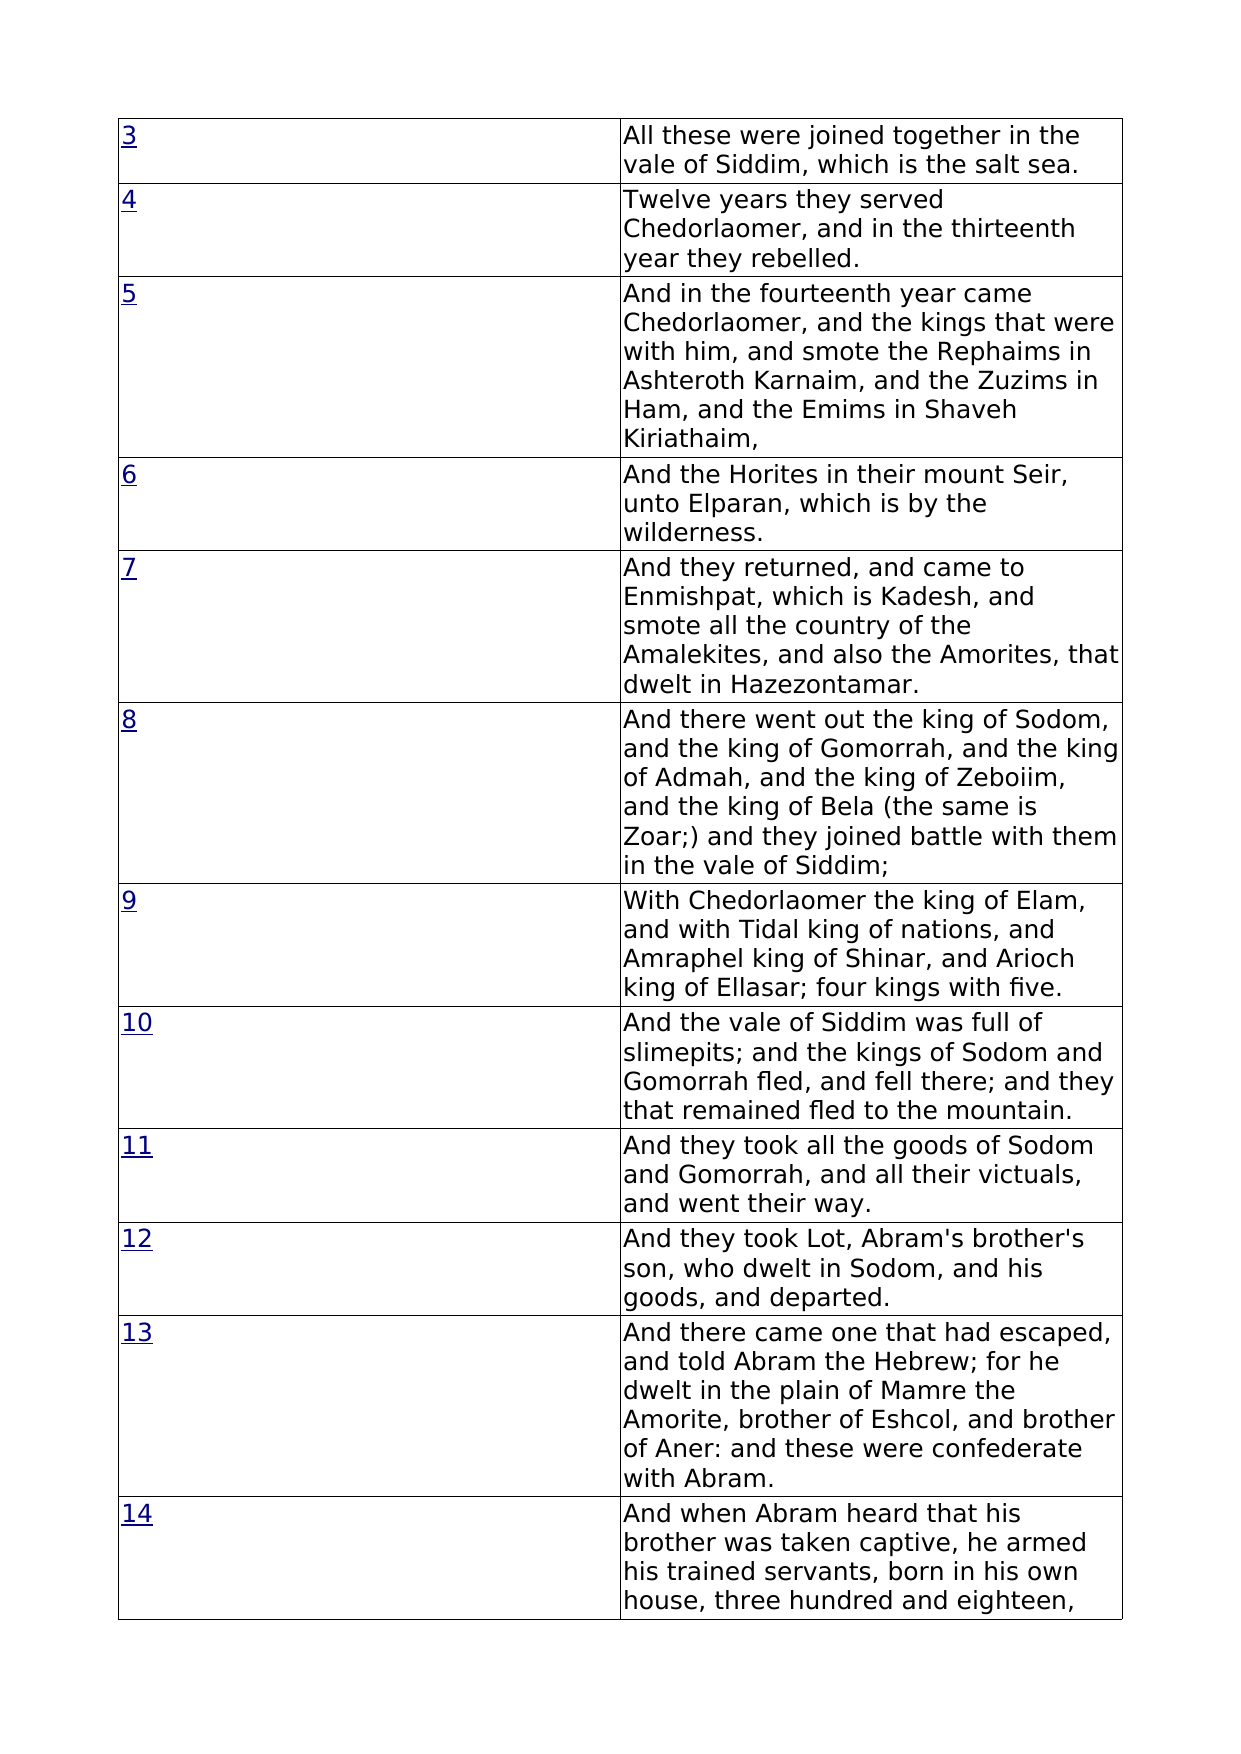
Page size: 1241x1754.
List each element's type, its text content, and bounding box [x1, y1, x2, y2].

table_cell With Chedorlaomer the king of Elam, and with Tidal king of nations, and Amraphel king of Shinar, and Arioch king of Ellasar; four kings with five. [621, 884, 1122, 1006]
table_cell 10 [119, 1007, 620, 1128]
table_cell And they took Lot, Abram's brother's son, who dwelt in Sodom, and his goods, and departed. [621, 1223, 1122, 1315]
table_cell 5 [119, 277, 620, 457]
table_cell And when Abram heard that his brother was taken captive, he armed his trained servants, born in his own house, three hundred and eighteen, [621, 1497, 1122, 1618]
table_cell 8 [119, 703, 620, 883]
table_cell 12 [119, 1223, 620, 1315]
table_cell 13 [119, 1316, 620, 1496]
table_cell And there came one that had escaped, and told Abram the Hebrew; for he dwelt in the plain of Mamre the Amorite, brother of Eshcol, and brother of Aner: and these were confederate with Abram. [621, 1316, 1122, 1496]
table_cell 9 [119, 884, 620, 1006]
table_cell 14 [119, 1497, 620, 1618]
table_cell 7 [119, 551, 620, 702]
table_cell And they took all the goods of Sodom and Gomorrah, and all their victuals, and went their way. [621, 1129, 1122, 1222]
table_cell And the Horites in their mount Seir, unto Elparan, which is by the wilderness. [621, 458, 1122, 550]
table_cell 4 [119, 184, 620, 276]
table_cell And they returned, and came to Enmishpat, which is Kadesh, and smote all the country of the Amalekites, and also the Amorites, that dwelt in Hazezontamar. [621, 551, 1122, 702]
table_cell And in the fourteenth year came Chedorlaomer, and the kings that were with him, and smote the Rephaims in Ashteroth Karnaim, and the Zuzims in Ham, and the Emims in Shaveh Kiriathaim, [621, 277, 1122, 457]
table_cell 6 [119, 458, 620, 550]
table_cell All these were joined together in the vale of Siddim, which is the salt sea. [621, 119, 1122, 182]
table_cell And there went out the king of Sodom, and the king of Gomorrah, and the king of Admah, and the king of Zeboiim, and the king of Bela (the same is Zoar;) and they joined battle with them in the vale of Siddim; [621, 703, 1122, 883]
table_cell 11 [119, 1129, 620, 1222]
table_cell And the vale of Siddim was full of slimepits; and the kings of Sodom and Gomorrah fled, and fell there; and they that remained fled to the mountain. [621, 1007, 1122, 1128]
table_cell 3 [119, 119, 620, 182]
table_cell Twelve years they served Chedorlaomer, and in the thirteenth year they rebelled. [621, 184, 1122, 276]
